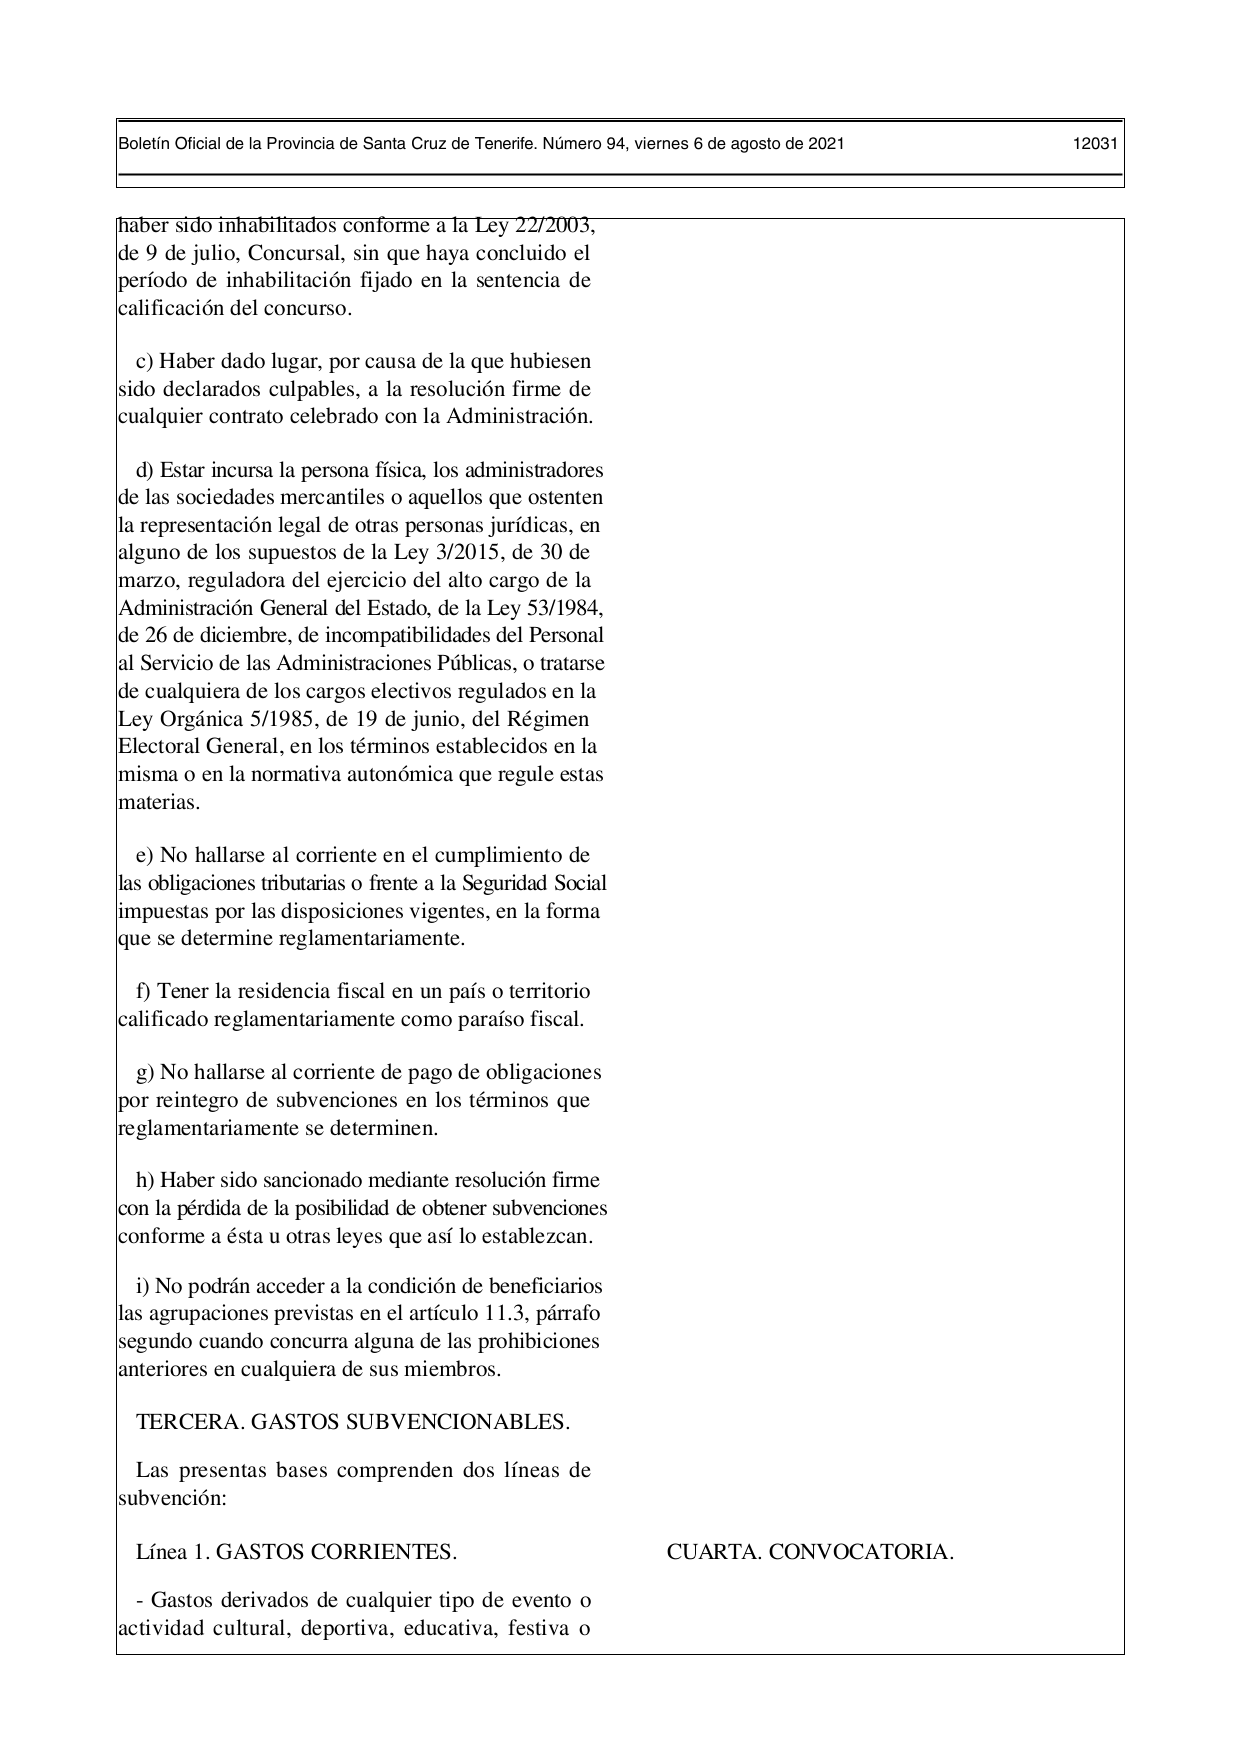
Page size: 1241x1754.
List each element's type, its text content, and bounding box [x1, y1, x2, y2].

table_header [648, 1588, 1130, 1641]
table_header - Gastos derivados de cualquier tipo de evento o actividad cultural, deportiva, educativa, festiva o [118, 1588, 647, 1641]
picture [117, 219, 1124, 1654]
table_cell i) No podrán acceder a la condición de beneficiarios las agrupaciones previstas en el artículo 11.3, párrafo segundo cuando concurra alguna de las prohibiciones anteriores en cualquiera de sus miembros. TERCERA. GASTOS SUBVENCIONABLES. [118, 1273, 647, 1457]
text Boletín Oficial de la Provincia de Santa Cruz de Tenerife. Número 94, viernes 6 de agosto de 2021 12031 [118, 133, 1230, 154]
table_cell [648, 1458, 1130, 1511]
text Línea 1. GASTOS CORRIENTES. CUARTA. CONVOCATORIA. [136, 1538, 1230, 1564]
table_header [648, 213, 1130, 1273]
picture [117, 119, 1124, 187]
table_cell [648, 1273, 1130, 1457]
table_header haber sido inhabilitados conforme a la Ley 22/2003, de 9 de julio, Concursal, sin que haya concluido el período de inhabilitación fijado en la sentencia de calificación del concurso. c) Haber dado lugar, por causa de la que hubiesen sido declarados culpables, a la resolución firme de cualquier contrato celebrado con la Administración. d) Estar incursa la persona física, los administradores de las sociedades mercantiles o aquellos que ostenten la representación legal de otras personas jurídicas, en alguno de los supuestos de la Ley 3/2015, de 30 de marzo, reguladora del ejercicio del alto cargo de la Administración General del Estado, de la Ley 53/1984, de 26 de diciembre, de incompatibilidades del Personal al Servicio de las Administraciones Públicas, o tratarse de cualquiera de los cargos electivos regulados en la Ley Orgánica 5/1985, de 19 de junio, del Régimen Electoral General, en los términos establecidos en la misma o en la normativa autonómica que regule estas materias. e) No hallarse al corriente en el cumplimiento de las obligaciones tributarias o frente a la Seguridad Social impuestas por las disposiciones vigentes, en la forma que se determine reglamentariamente. f) Tener la residencia fiscal en un país o territorio calificado reglamentariamente como paraíso fiscal. g) No hallarse al corriente de pago de obligaciones por reintegro de subvenciones en los términos que reglamentariamente se determinen. h) Haber sido sancionado mediante resolución firme con la pérdida de la posibilidad de obtener subvenciones conforme a ésta u otras leyes que así lo establezcan. [118, 213, 647, 1273]
table_cell Las presentas bases comprenden dos líneas de subvención: [118, 1458, 647, 1511]
